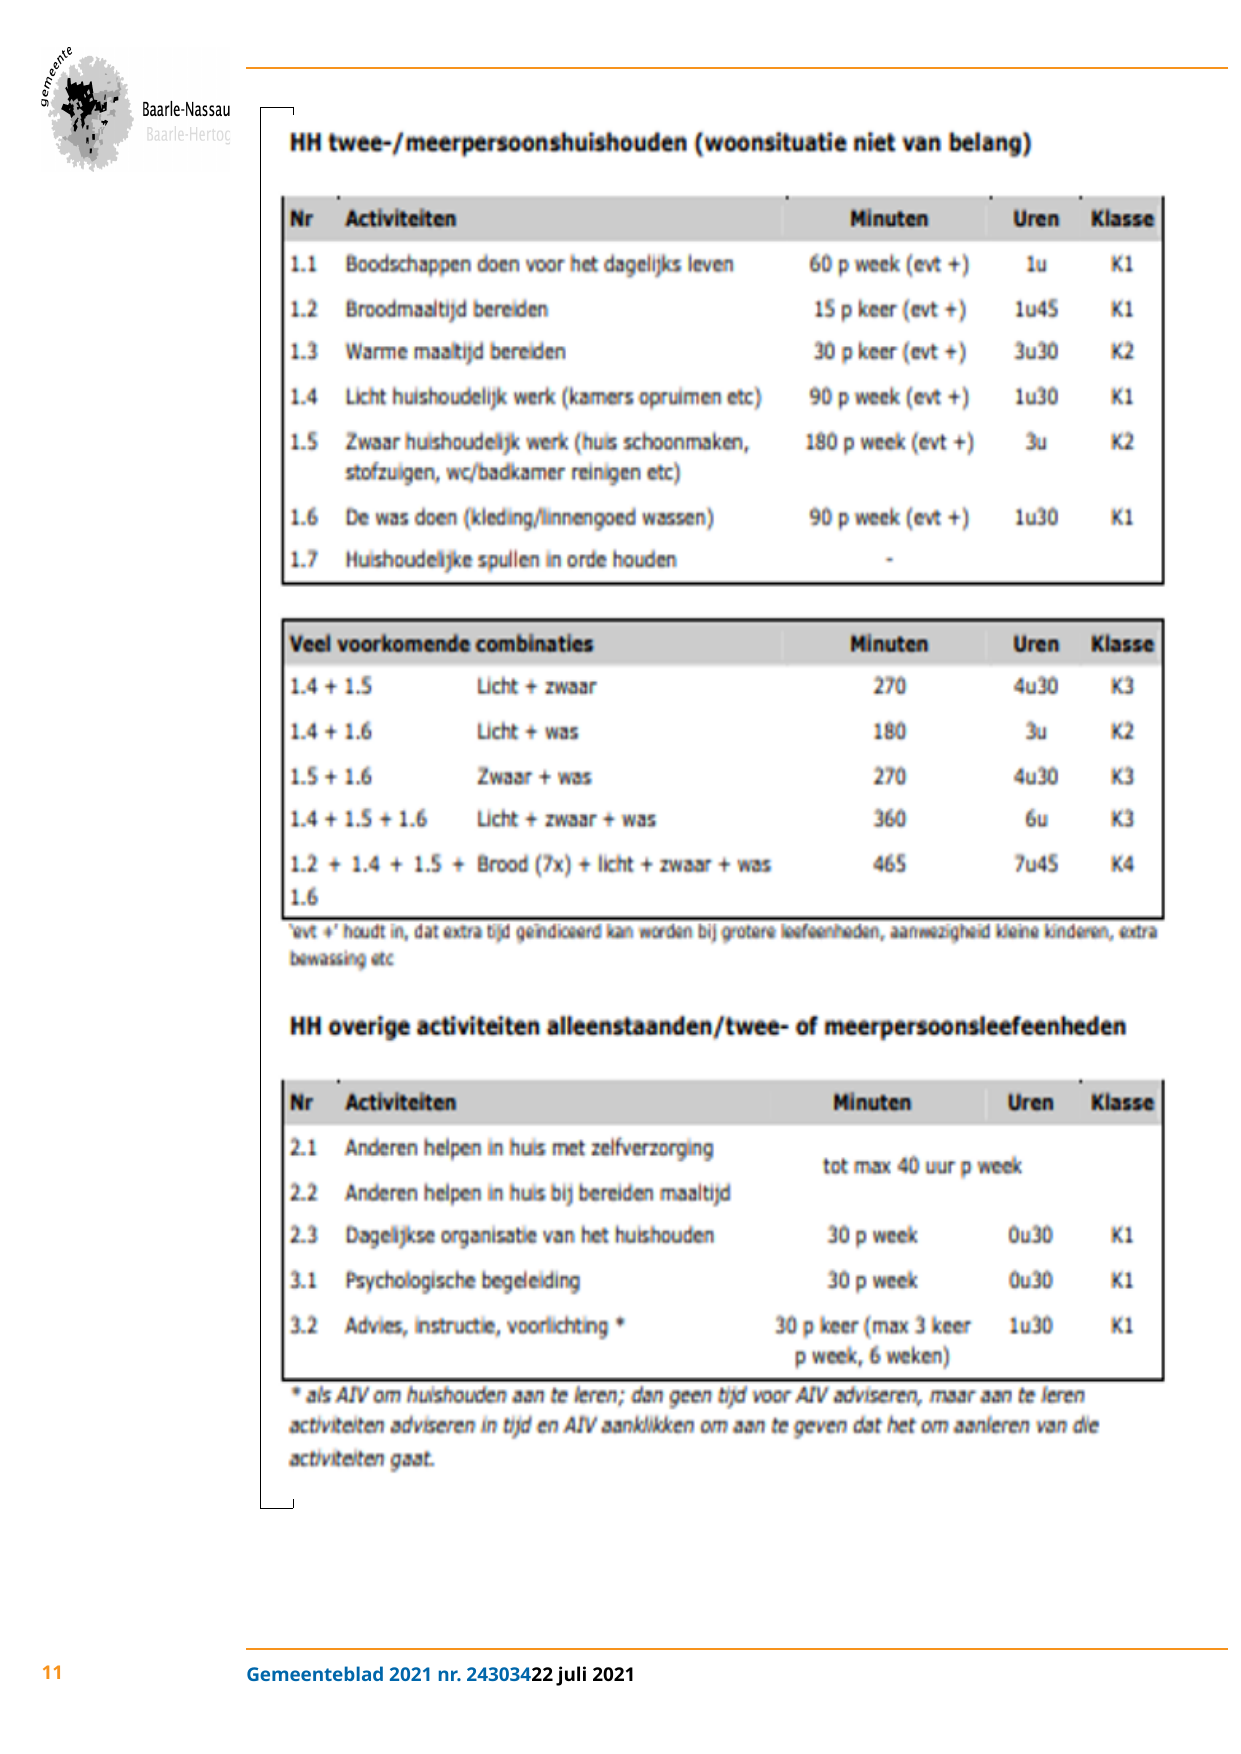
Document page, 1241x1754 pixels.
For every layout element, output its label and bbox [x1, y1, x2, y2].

picture [268, 115, 1173, 1499]
picture [41, 47, 231, 172]
